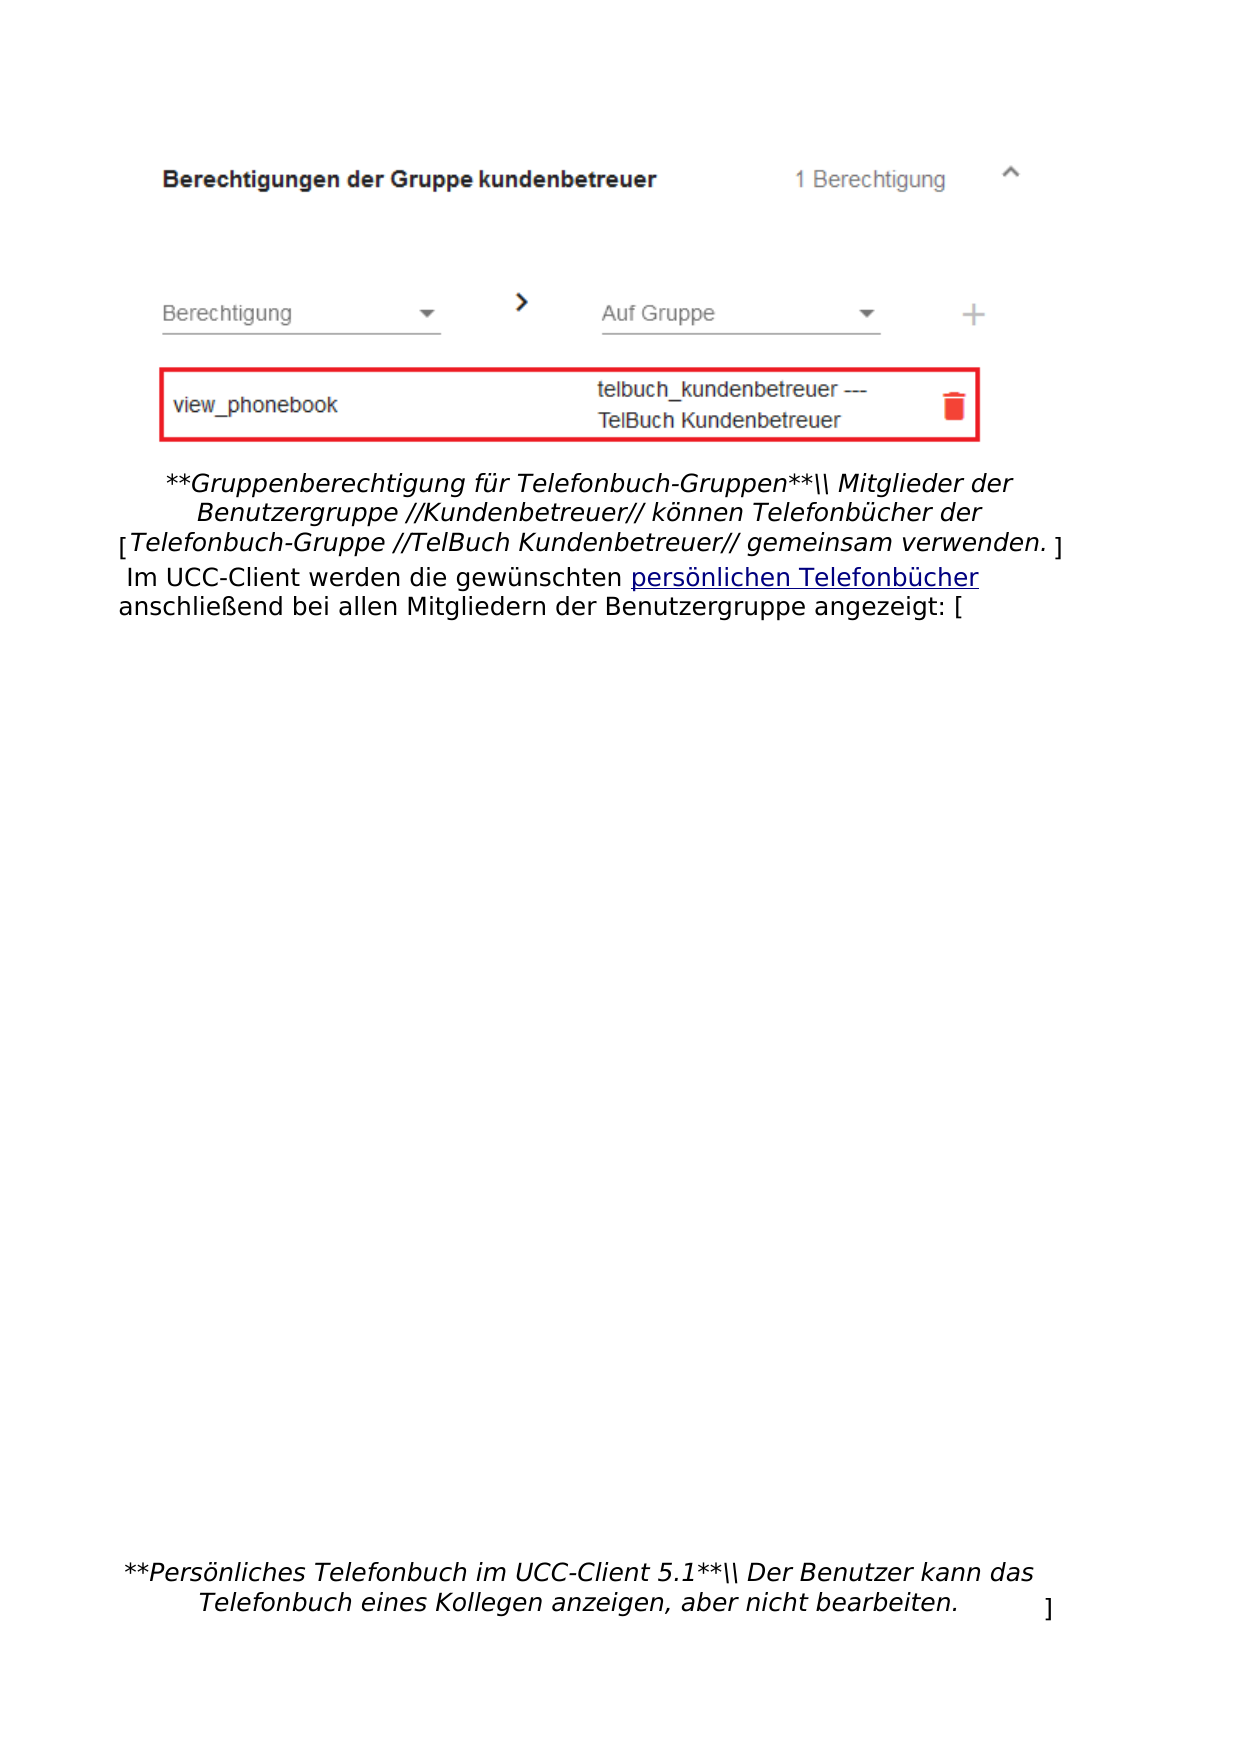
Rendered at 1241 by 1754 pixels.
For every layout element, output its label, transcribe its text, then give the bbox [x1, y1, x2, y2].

text **Persönliches Telefonbuch im UCC-Client 5.1**\\ Der Benutzer kann das Telefonbuch eines Kollegen anzeigen, aber nicht bearbeiten. [118, 634, 1043, 1617]
text **Gruppenberechtigung für Telefonbuch-Gruppen**\\ Mitglieder der Benutzergruppe //Kundenbetreuer// können Telefonbücher der Telefonbuch-Gruppe //TelBuch Kundenbetreuer// gemeinsam verwenden. [128, 470, 1053, 557]
text [] Im UCC-Client werden die gewünschten persönlichen Telefonbücher anschließend bei allen Mitgliedern der Benutzergruppe angezeigt: [] [118, 118, 1122, 1623]
picture [127, 130, 1053, 470]
